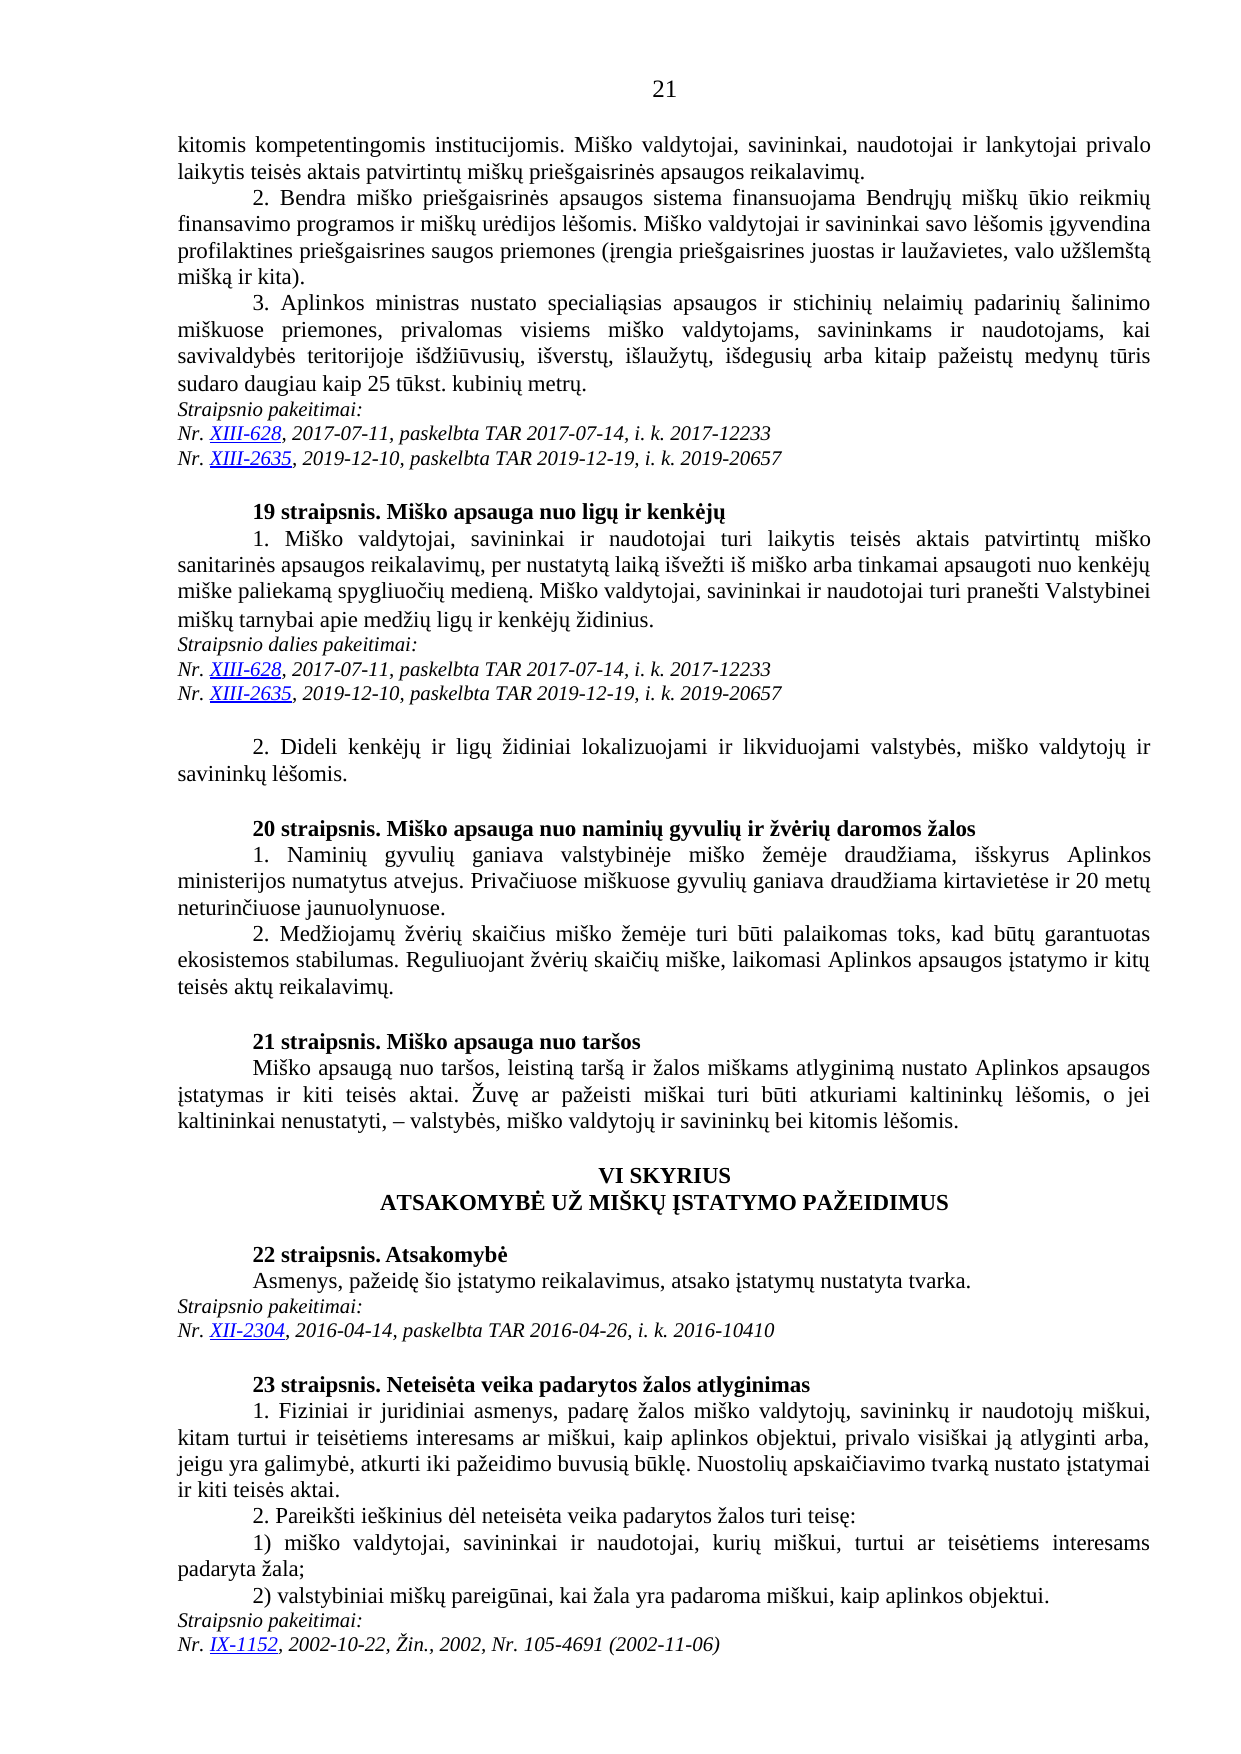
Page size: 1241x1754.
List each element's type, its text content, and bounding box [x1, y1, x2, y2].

text 21 straipsnis. Miško apsauga nuo taršos [177, 1028, 1152, 1054]
text 2. Medžiojamų žvėrių skaičius miško žemėje turi būti palaikomas toks, kad būtų garantuotas ekosistemos stabilumas. Reguliuojant žvėrių skaičių miške, laikomasi Aplinkos apsaugos įstatymo ir kitų teisės aktų reikalavimų. [177, 920, 1152, 999]
text Nr. XIII-2635, 2019-12-10, paskelbta TAR 2019-12-19, i. k. 2019-20657 [177, 681, 1152, 704]
text Straipsnio pakeitimai: [177, 1608, 1152, 1632]
text ATSAKOMYBĖ UŽ MIŠKŲ ĮSTATYMO PAŽEIDIMUS [177, 1188, 1152, 1215]
text 1. Fiziniai ir juridiniai asmenys, padarę žalos miško valdytojų, savininkų ir naudotojų miškui, kitam turtui ir teisėtiems interesams ar miškui, kaip aplinkos objektui, privalo visiškai ją atlyginti arba, jeigu yra galimybė, atkurti iki pažeidimo buvusią būklę. Nuostolių apskaičiavimo tvarką nustato įstatymai ir kiti teisės aktai. [177, 1397, 1152, 1503]
text kitomis kompetentingomis institucijomis. Miško valdytojai, savininkai, naudotojai ir lankytojai privalo laikytis teisės aktais patvirtintų miškų priešgaisrinės apsaugos reikalavimų. [177, 131, 1152, 184]
text 1) miško valdytojai, savininkai ir naudotojai, kurių miškui, turtui ar teisėtiems interesams padaryta žala; [177, 1529, 1152, 1582]
text Nr. XII-2304, 2016-04-14, paskelbta TAR 2016-04-26, i. k. 2016-10410 [177, 1318, 1152, 1342]
text Straipsnio dalies pakeitimai: [177, 632, 1152, 656]
text 2. Bendra miško priešgaisrinės apsaugos sistema finansuojama Bendrųjų miškų ūkio reikmių finansavimo programos ir miškų urėdijos lėšomis. Miško valdytojai ir savininkai savo lėšomis įgyvendina profilaktines priešgaisrines saugos priemones (įrengia priešgaisrines juostas ir laužavietes, valo užšlemštą mišką ir kita). [177, 184, 1152, 289]
text Miško apsaugą nuo taršos, leistiną taršą ir žalos miškams atlyginimą nustato Aplinkos apsaugos įstatymas ir kiti teisės aktai. Žuvę ar pažeisti miškai turi būti atkuriami kaltininkų lėšomis, o jei kaltininkai nenustatyti, – valstybės, miško valdytojų ir savininkų bei kitomis lėšomis. [177, 1054, 1152, 1133]
text Straipsnio pakeitimai: [177, 397, 1152, 421]
text 1. Miško valdytojai, savininkai ir naudotojai turi laikytis teisės aktais patvirtintų miško sanitarinės apsaugos reikalavimų, per nustatytą laiką išvežti iš miško arba tinkamai apsaugoti nuo kenkėjų miške paliekamą spygliuočių medieną. Miško valdytojai, savininkai ir naudotojai turi pranešti Valstybinei miškų tarnybai apie medžių ligų ir kenkėjų židinius. [177, 524, 1152, 632]
text Asmenys, pažeidę šio įstatymo reikalavimus, atsako įstatymų nustatyta tvarka. [177, 1268, 1152, 1294]
text 2. Dideli kenkėjų ir ligų židiniai lokalizuojami ir likviduojami valstybės, miško valdytojų ir savininkų lėšomis. [177, 733, 1152, 786]
text Nr. IX-1152, 2002-10-22, Žin., 2002, Nr. 105-4691 (2002-11-06) [177, 1632, 1152, 1656]
text 3. Aplinkos ministras nustato specialiąsias apsaugos ir stichinių nelaimių padarinių šalinimo miškuose priemones, privalomas visiems miško valdytojams, savininkams ir naudotojams, kai savivaldybės teritorijoje išdžiūvusių, išverstų, išlaužytų, išdegusių arba kitaip pažeistų medynų tūris sudaro daugiau kaip 25 tūkst. kubinių metrų. [177, 289, 1152, 397]
text Nr. XIII-628, 2017-07-11, paskelbta TAR 2017-07-14, i. k. 2017-12233 [177, 421, 1152, 445]
text Straipsnio pakeitimai: [177, 1294, 1152, 1318]
text 19 straipsnis. Miško apsauga nuo ligų ir kenkėjų [177, 498, 1152, 524]
text Nr. XIII-628, 2017-07-11, paskelbta TAR 2017-07-14, i. k. 2017-12233 [177, 656, 1152, 681]
text 23 straipsnis. Neteisėta veika padarytos žalos atlyginimas [177, 1371, 1152, 1397]
text 1. Naminių gyvulių ganiava valstybinėje miško žemėje draudžiama, išskyrus Aplinkos ministerijos numatytus atvejus. Privačiuose miškuose gyvulių ganiava draudžiama kirtavietėse ir 20 metų neturinčiuose jaunuolynuose. [177, 841, 1152, 920]
text 2) valstybiniai miškų pareigūnai, kai žala yra padaroma miškui, kaip aplinkos objektui. [177, 1582, 1152, 1608]
text 2. Pareikšti ieškinius dėl neteisėta veika padarytos žalos turi teisę: [177, 1503, 1152, 1529]
text VI SKYRIUS [177, 1162, 1152, 1188]
text 22 straipsnis. Atsakomybė [177, 1241, 1152, 1268]
text Nr. XIII-2635, 2019-12-10, paskelbta TAR 2019-12-19, i. k. 2019-20657 [177, 445, 1152, 469]
text 20 straipsnis. Miško apsauga nuo naminių gyvulių ir žvėrių daromos žalos [177, 815, 1152, 841]
